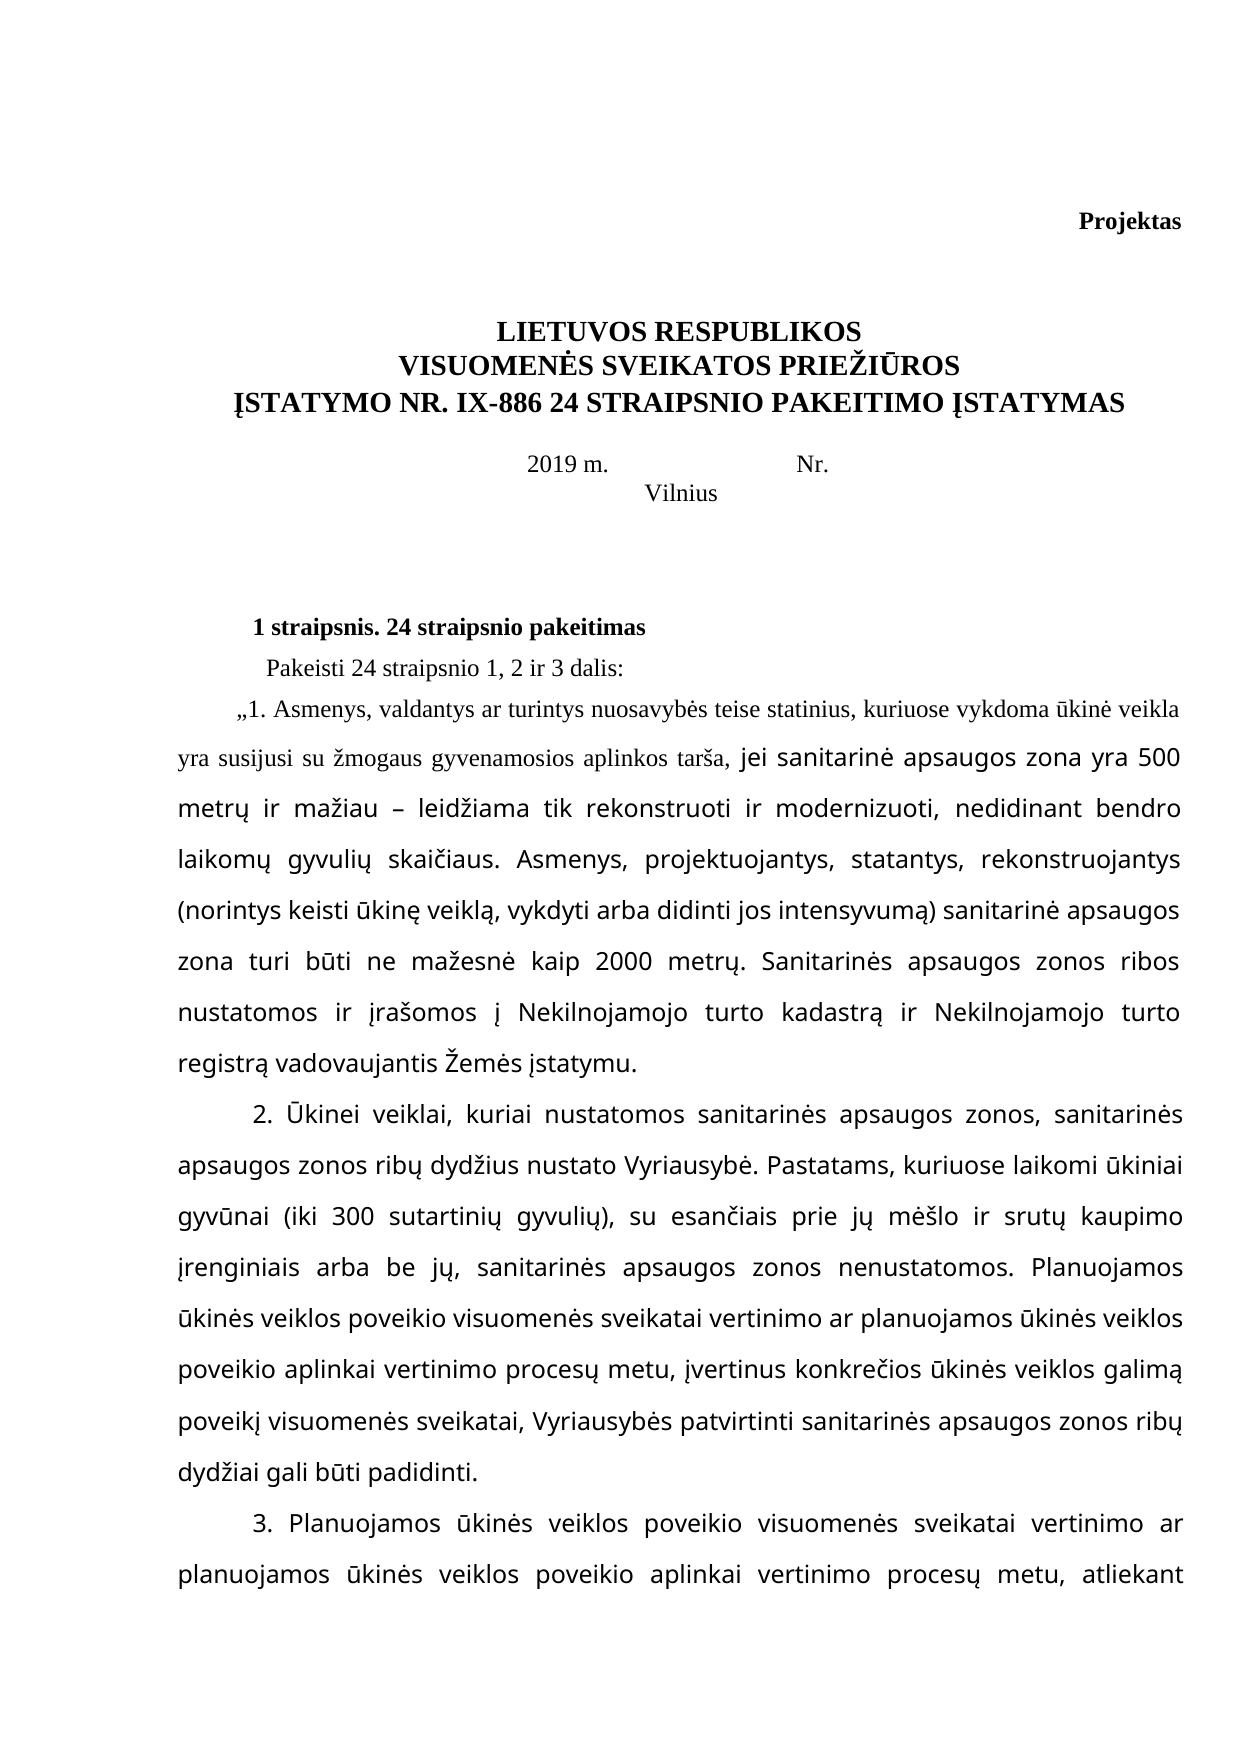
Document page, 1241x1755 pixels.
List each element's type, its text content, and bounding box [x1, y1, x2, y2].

text LIETUVOS RESPUBLIKOS [177, 314, 1181, 348]
text VISUOMENĖS SVEIKATOS PRIEŽIŪROS [177, 348, 1181, 381]
text 2019 m. Nr. Vilnius [177, 449, 1185, 507]
text Projektas [177, 206, 1181, 235]
text ĮSTATYMO NR. IX-886 24 STRAIPSNIO PAKEITIMO ĮSTATYMAS [177, 381, 1181, 421]
text „1. Asmenys, valdantys ar turintys nuosavybės teise statinius, kuriuose vykdoma ūkinė veikla yra susijusi su žmogaus gyvenamosios aplinkos tarša, jei sanitarinė apsaugos zona yra 500 metrų ir mažiau – leidžiama tik rekonstruoti ir modernizuoti, nedidinant bendro laikomų gyvulių skaičiaus. Asmenys, projektuojantys, statantys, rekonstruojantys (norintys keisti ūkinę veiklą, vykdyti arba didinti jos intensyvumą) sanitarinė apsaugos zona turi būti ne mažesnė kaip 2000 metrų. Sanitarinės apsaugos zonos ribos nustatomos ir įrašomos į Nekilnojamojo turto kadastrą ir Nekilnojamojo turto registrą vadovaujantis Žemės įstatymu. [177, 694, 1181, 1080]
text 1 straipsnis. 24 straipsnio pakeitimas [177, 612, 1181, 641]
text 2. Ūkinei veiklai, kuriai nustatomos sanitarinės apsaugos zonos, sanitarinės apsaugos zonos ribų dydžius nustato Vyriausybė. Pastatams, kuriuose laikomi ūkiniai gyvūnai (iki 300 sutartinių gyvulių), su esančiais prie jų mėšlo ir srutų kaupimo įrenginiais arba be jų, sanitarinės apsaugos zonos nenustatomos. Planuojamos ūkinės veiklos poveikio visuomenės sveikatai vertinimo ar planuojamos ūkinės veiklos poveikio aplinkai vertinimo procesų metu, įvertinus konkrečios ūkinės veiklos galimą poveikį visuomenės sveikatai, Vyriausybės patvirtinti sanitarinės apsaugos zonos ribų dydžiai gali būti padidinti. [177, 1097, 1184, 1488]
text Pakeisti 24 straipsnio 1, 2 ir 3 dalis: [177, 653, 1181, 682]
text 3. Planuojamos ūkinės veiklos poveikio visuomenės sveikatai vertinimo ar planuojamos ūkinės veiklos poveikio aplinkai vertinimo procesų metu, atliekant [177, 1505, 1184, 1590]
